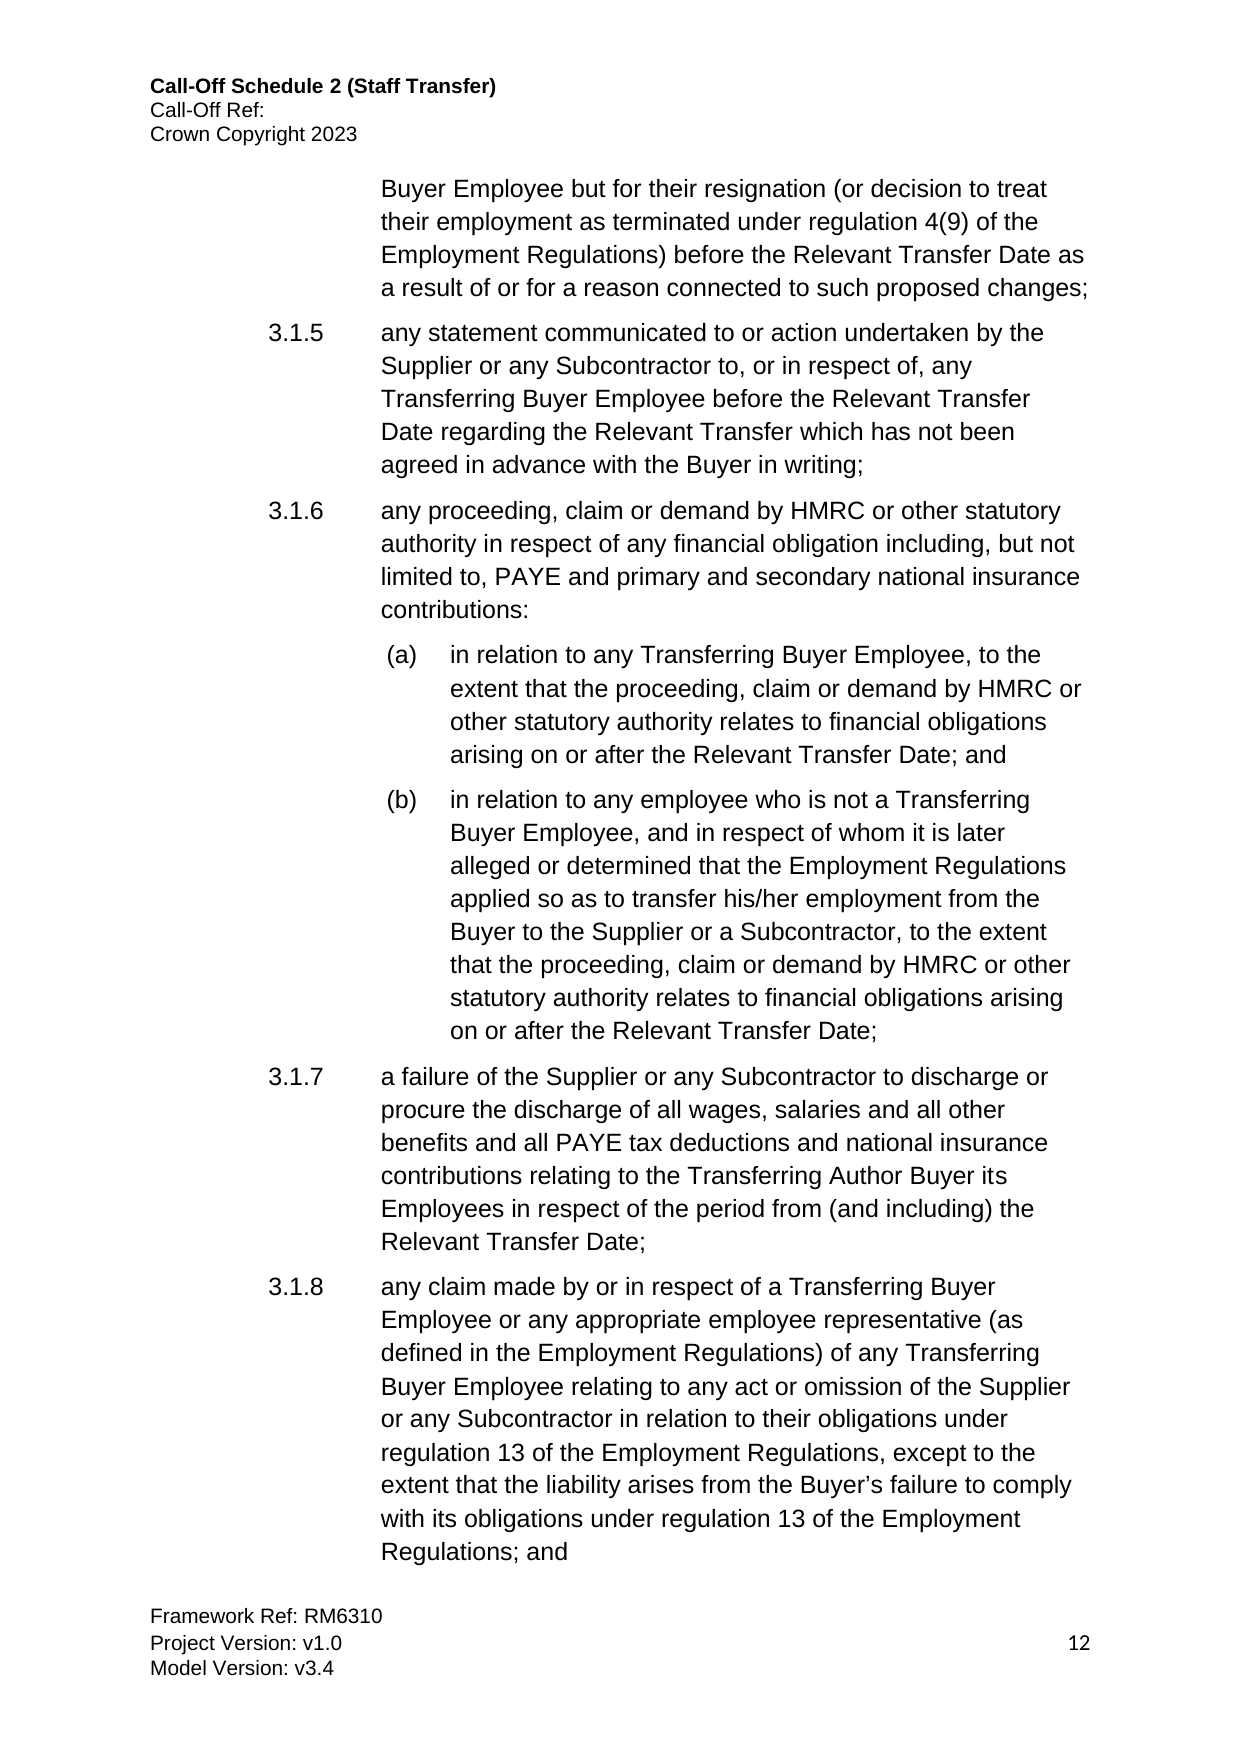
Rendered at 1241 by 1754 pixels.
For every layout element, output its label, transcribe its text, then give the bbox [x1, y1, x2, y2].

list any proceeding, claim or demand by HMRC or other statutory authority in respect of any financial obligation including, but not limited to, PAYE and primary and secondary national insurance contributions: [268, 496, 1090, 624]
list in relation to any Transferring Buyer Employee, to the extent that the proceeding, claim or demand by HMRC or other statutory authority relates to financial obligations arising on or after the Relevant Transfer Date; and [386, 641, 1090, 768]
list a failure of the Supplier or any Subcontractor to discharge or procure the discharge of all wages, salaries and all other benefits and all PAYE tax deductions and national insurance contributions relating to the Transferring Author Buyer its Employees in respect of the period from (and including) the Relevant Transfer Date; [268, 1062, 1090, 1256]
list in relation to any employee who is not a Transferring Buyer Employee, and in respect of whom it is later alleged or determined that the Employment Regulations applied so as to transfer his/her employment from the Buyer to the Supplier or a Subcontractor, to the extent that the proceeding, claim or demand by HMRC or other statutory authority relates to financial obligations arising on or after the Relevant Transfer Date; [386, 785, 1090, 1045]
list any statement communicated to or action undertaken by the Supplier or any Subcontractor to, or in respect of, any Transferring Buyer Employee before the Relevant Transfer Date regarding the Relevant Transfer which has not been agreed in advance with the Buyer in writing; [268, 318, 1090, 479]
list any claim made by or in respect of a Transferring Buyer Employee or any appropriate employee representative (as defined in the Employment Regulations) of any Transferring Buyer Employee relating to any act or omission of the Supplier or any Subcontractor in relation to their obligations under regulation 13 of the Employment Regulations, except to the extent that the liability arises from the Buyer’s failure to comply with its obligations under regulation 13 of the Employment Regulations; and [268, 1272, 1090, 1565]
list Buyer Employee but for their resignation (or decision to treat their employment as terminated under regulation 4(9) of the Employment Regulations) before the Relevant Transfer Date as a result of or for a reason connected to such proposed changes; [268, 174, 1090, 302]
